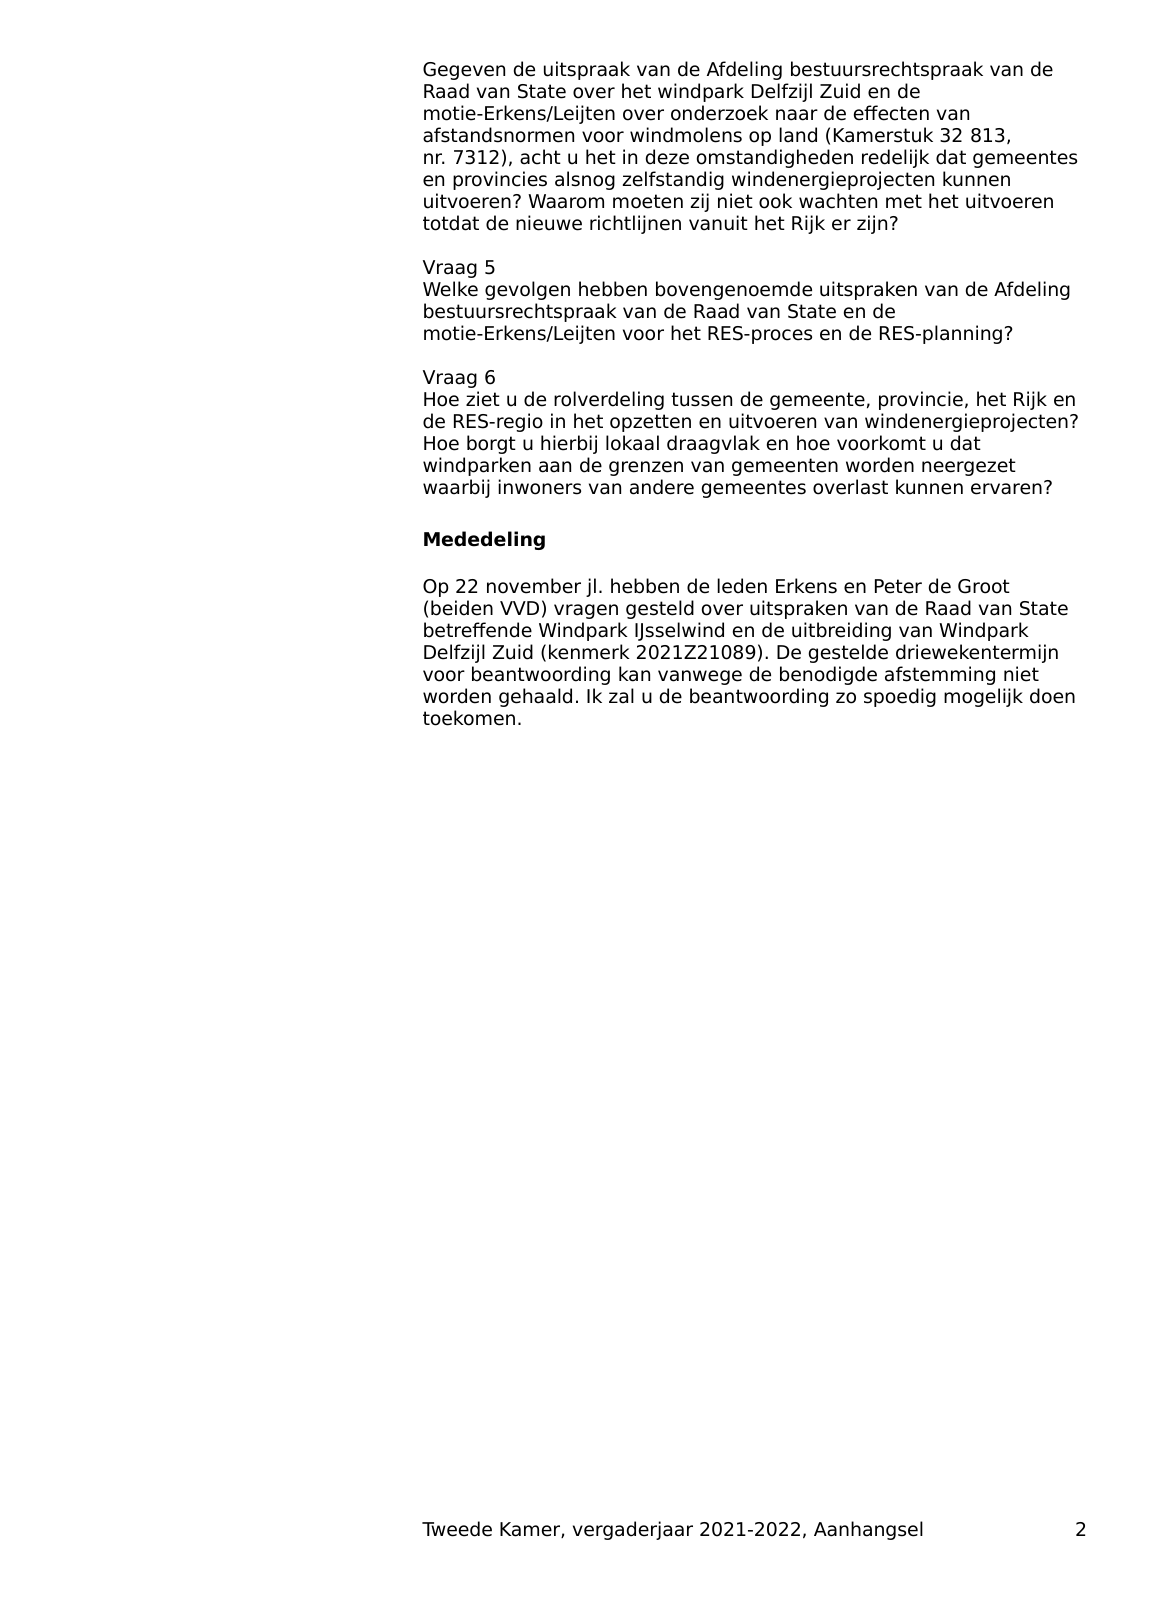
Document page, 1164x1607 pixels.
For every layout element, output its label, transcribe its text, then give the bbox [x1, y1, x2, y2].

text Vraag 5 [422, 257, 1087, 279]
text Op 22 november jl. hebben de leden Erkens en Peter de Groot (beiden VVD) vragen gesteld over uitspraken van de Raad van State betreffende Windpark IJsselwind en de uitbreiding van Windpark Delfzijl Zuid (kenmerk 2021Z21089). De gestelde driewekentermijn voor beantwoording kan vanwege de benodigde afstemming niet worden gehaald. Ik zal u de beantwoording zo spoedig mogelijk doen toekomen. [422, 576, 1087, 730]
subtitle Mededeling [422, 529, 1087, 551]
text Hoe ziet u de rolverdeling tussen de gemeente, provincie, het Rijk en de RES-regio in het opzetten en uitvoeren van windenergieprojecten? Hoe borgt u hierbij lokaal draagvlak en hoe voorkomt u dat windparken aan de grenzen van gemeenten worden neergezet waarbij inwoners van andere gemeentes overlast kunnen ervaren? [422, 389, 1087, 499]
text Vraag 6 [422, 367, 1087, 389]
text Welke gevolgen hebben bovengenoemde uitspraken van de Afdeling bestuursrechtspraak van de Raad van State en de motie-Erkens/Leijten voor het RES-proces en de RES-planning? [422, 279, 1087, 345]
text Gegeven de uitspraak van de Afdeling bestuursrechtspraak van de Raad van State over het windpark Delfzijl Zuid en de motie-Erkens/Leijten over onderzoek naar de effecten van afstandsnormen voor windmolens op land (Kamerstuk 32 813, nr. 7312), acht u het in deze omstandigheden redelijk dat gemeentes en provincies alsnog zelfstandig windenergieprojecten kunnen uitvoeren? Waarom moeten zij niet ook wachten met het uitvoeren totdat de nieuwe richtlijnen vanuit het Rijk er zijn? [422, 59, 1087, 235]
